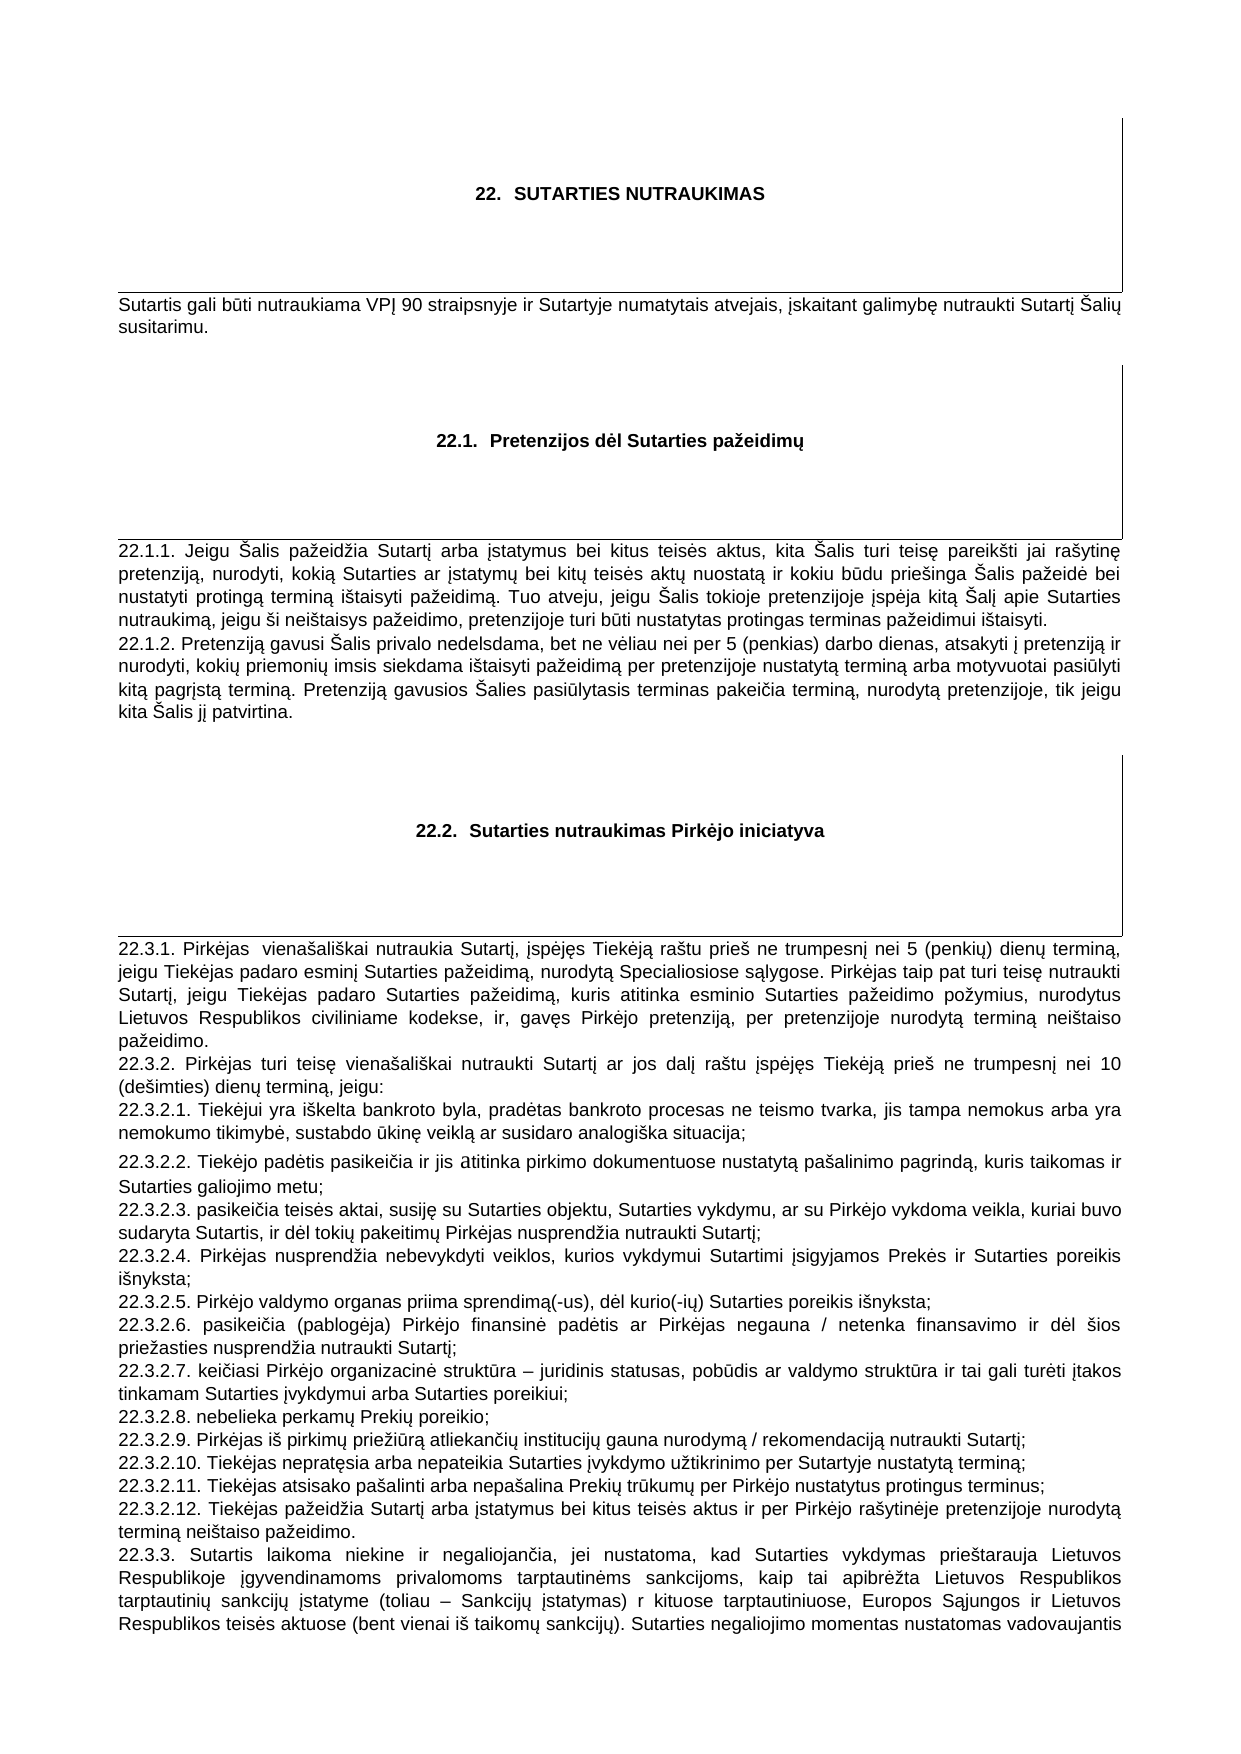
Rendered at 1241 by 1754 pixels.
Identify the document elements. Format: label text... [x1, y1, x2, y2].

text 22.3.2.12. Tiekėjas pažeidžia Sutartį arba įstatymus bei kitus teisės aktus ir per Pirkėjo rašytinėje pretenzijoje nurodytą terminą neištaiso pažeidimo. [118, 1498, 1122, 1542]
text 22.3.2.7. keičiasi Pirkėjo organizacinė struktūra – juridinis statusas, pobūdis ar valdymo struktūra ir tai gali turėti įtakos tinkamam Sutarties įvykdymui arba Sutarties poreikiui; [118, 1359, 1122, 1404]
text 22.3.3. Sutartis laikoma niekine ir negaliojančia, jei nustatoma, kad Sutarties vykdymas prieštarauja Lietuvos Respublikoje įgyvendinamoms privalomoms tarptautinėms sankcijoms, kaip tai apibrėžta Lietuvos Respublikos tarptautinių sankcijų įstatyme (toliau – Sankcijų įstatymas) r kituose tarptautiniuose, Europos Sąjungos ir Lietuvos Respublikos teisės aktuose (bent vienai iš taikomų sankcijų). Sutarties negaliojimo momentas nustatomas vadovaujantis [118, 1544, 1122, 1634]
text 22.3.2.4. Pirkėjas nusprendžia nebevykdyti veiklos, kurios vykdymui Sutartimi įsigyjamos Prekės ir Sutarties poreikis išnyksta; [118, 1244, 1122, 1289]
text 22.3.2.2. Tiekėjo padėtis pasikeičia ir jis atitinka pirkimo dokumentuose nustatytą pašalinimo pagrindą, kuris taikomas ir Sutarties galiojimo metu; [118, 1145, 1122, 1197]
text 22.3.2. Pirkėjas turi teisę vienašališkai nutraukti Sutartį ar jos dalį raštu įspėjęs Tiekėją prieš ne trumpesnį nei 10 (dešimties) dienų terminą, jeigu: [118, 1053, 1122, 1098]
text 22.3.2.3. pasikeičia teisės aktai, susiję su Sutarties objektu, Sutarties vykdymu, ar su Pirkėjo vykdoma veikla, kuriai buvo sudaryta Sutartis, ir dėl tokių pakeitimų Pirkėjas nusprendžia nutraukti Sutartį; [118, 1198, 1122, 1243]
text 22.1.1. Jeigu Šalis pažeidžia Sutartį arba įstatymus bei kitus teisės aktus, kita Šalis turi teisę pareikšti jai rašytinę pretenziją, nurodyti, kokią Sutarties ar įstatymų bei kitų teisės aktų nuostatą ir kokiu būdu priešinga Šalis pažeidė bei nustatyti protingą terminą ištaisyti pažeidimą. Tuo atveju, jeigu Šalis tokioje pretenzijoje įspėja kitą Šalį apie Sutarties nutraukimą, jeigu ši neištaisys pažeidimo, pretenzijoje turi būti nustatytas protingas terminas pažeidimui ištaisyti. [118, 540, 1122, 631]
text 22.3.2.6. pasikeičia (pablogėja) Pirkėjo finansinė padėtis ar Pirkėjas negauna / netenka finansavimo ir dėl šios priežasties nusprendžia nutraukti Sutartį; [118, 1313, 1122, 1358]
subtitle 22.2. Sutarties nutraukimas Pirkėjo iniciatyva [118, 755, 1122, 841]
subtitle 22.1. Pretenzijos dėl Sutarties pažeidimų [118, 365, 1122, 451]
text 22.3.2.9. Pirkėjas iš pirkimų priežiūrą atliekančių institucijų gauna nurodymą / rekomendaciją nutraukti Sutartį; [118, 1429, 1122, 1450]
text 22.3.2.8. nebelieka perkamų Prekių poreikio; [118, 1406, 1122, 1427]
text 22.3.2.10. Tiekėjas nepratęsia arba nepateikia Sutarties įvykdymo užtikrinimo per Sutartyje nustatytą terminą; [118, 1452, 1122, 1473]
text 22.3.2.11. Tiekėjas atsisako pašalinti arba nepašalina Prekių trūkumų per Pirkėjo nustatytus protingus terminus; [118, 1475, 1122, 1496]
text 22.1.2. Pretenziją gavusi Šalis privalo nedelsdama, bet ne vėliau nei per 5 (penkias) darbo dienas, atsakyti į pretenziją ir nurodyti, kokių priemonių imsis siekdama ištaisyti pažeidimą per pretenzijoje nustatytą terminą arba motyvuotai pasiūlyti kitą pagrįstą terminą. Pretenziją gavusios Šalies pasiūlytasis terminas pakeičia terminą, nurodytą pretenzijoje, tik jeigu kita Šalis jį patvirtina. [118, 632, 1122, 723]
text 22. Sutarties nutraukimas [118, 118, 1122, 204]
text 22.3.1. Pirkėjas vienašališkai nutraukia Sutartį, įspėjęs Tiekėją raštu prieš ne trumpesnį nei 5 (penkių) dienų terminą, jeigu Tiekėjas padaro esminį Sutarties pažeidimą, nurodytą Specialiosiose sąlygose. Pirkėjas taip pat turi teisę nutraukti Sutartį, jeigu Tiekėjas padaro Sutarties pažeidimą, kuris atitinka esminio Sutarties pažeidimo požymius, nurodytus Lietuvos Respublikos civiliniame kodekse, ir, gavęs Pirkėjo pretenziją, per pretenzijoje nurodytą terminą neištaiso pažeidimo. [118, 938, 1122, 1052]
text 22.3.2.5. Pirkėjo valdymo organas priima sprendimą(-us), dėl kurio(-ių) Sutarties poreikis išnyksta; [118, 1291, 1122, 1312]
text 22.3.2.1. Tiekėjui yra iškelta bankroto byla, pradėtas bankroto procesas ne teismo tvarka, jis tampa nemokus arba yra nemokumo tikimybė, sustabdo ūkinę veiklą ar susidaro analogiška situacija; [118, 1099, 1122, 1144]
text Sutartis gali būti nutraukiama VPĮ 90 straipsnyje ir Sutartyje numatytais atvejais, įskaitant galimybę nutraukti Sutartį Šalių susitarimu. [118, 293, 1122, 338]
